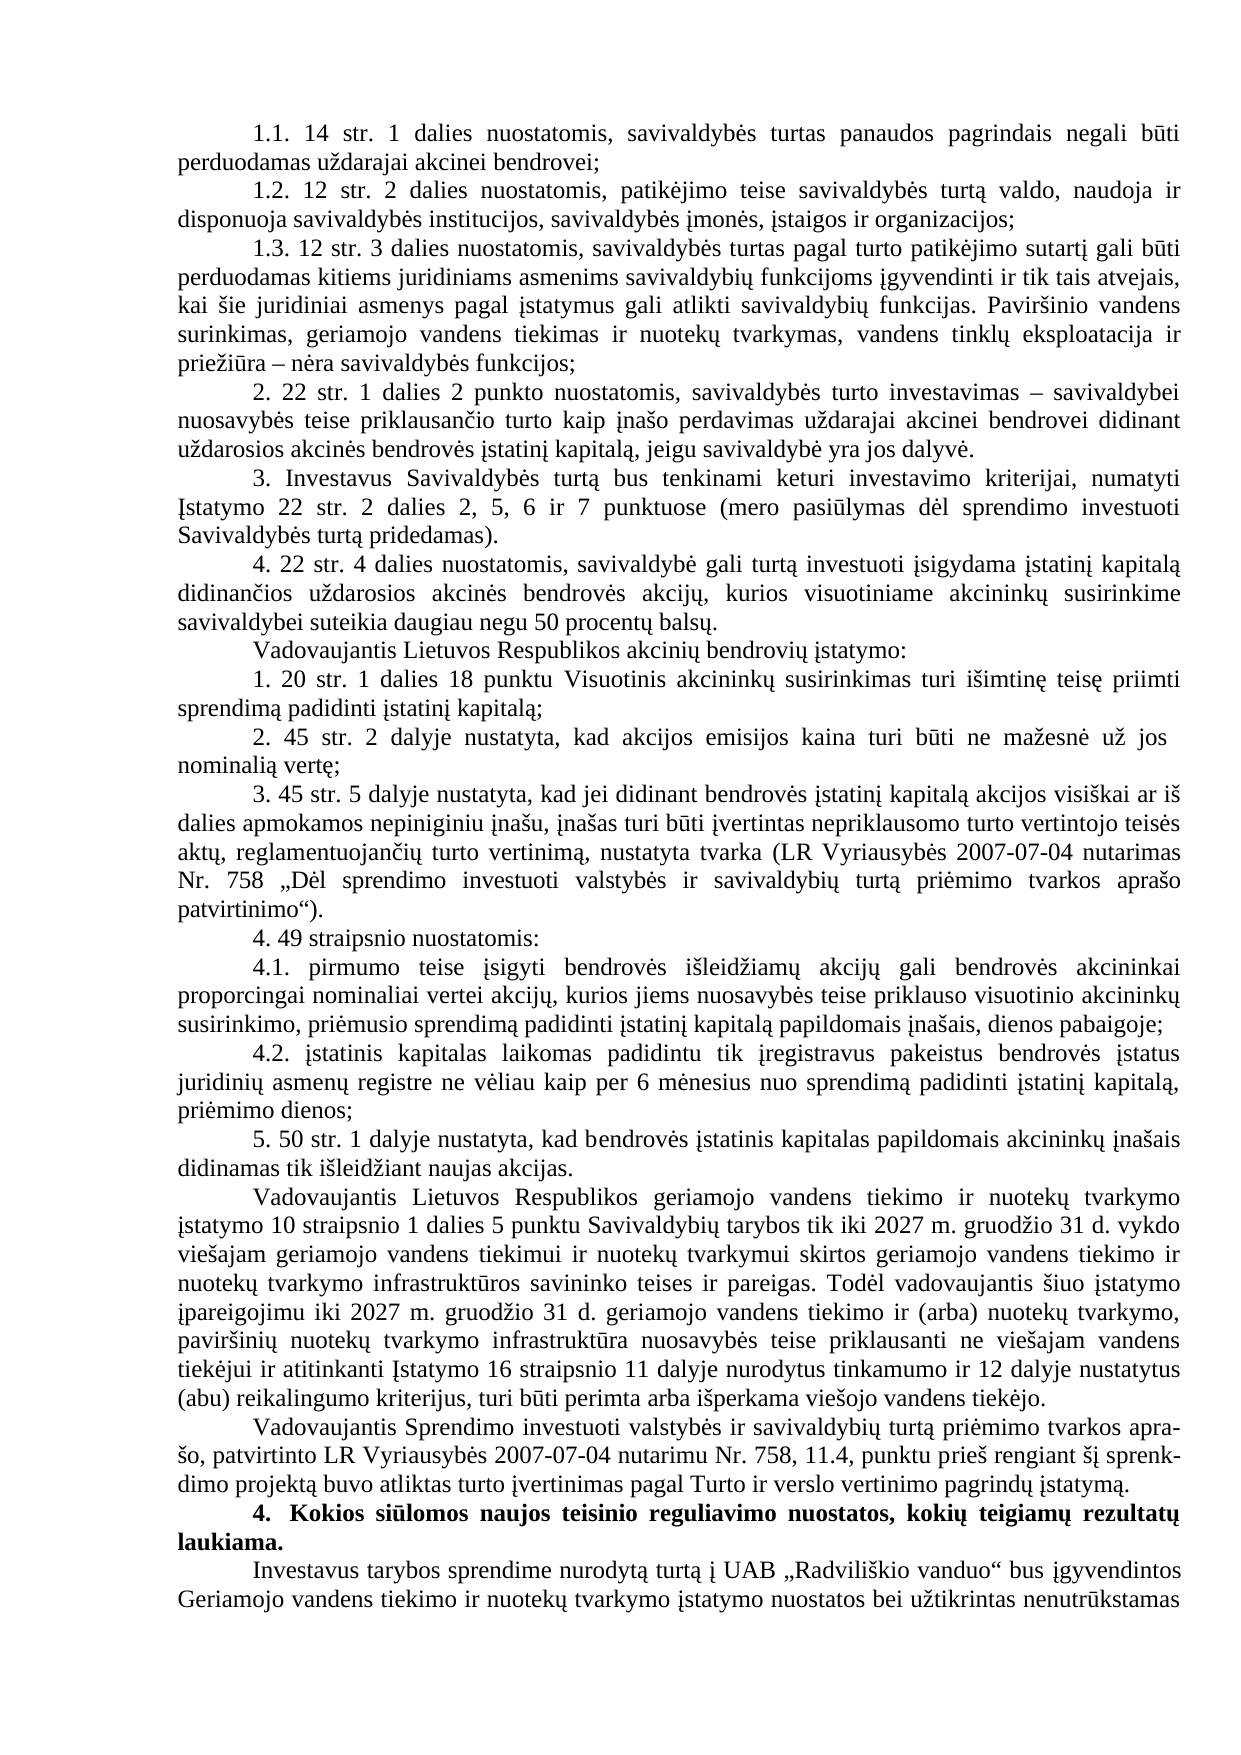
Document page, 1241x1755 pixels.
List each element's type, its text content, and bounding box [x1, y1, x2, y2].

text 1.1. 14 str. 1 dalies nuostatomis, savivaldybės turtas panaudos pagrindais negali būti perduodamas uždarajai akcinei bendrovei; [177, 118, 1181, 176]
text 4.1. pirmumo teise įsigyti bendrovės išleidžiamų akcijų gali bendrovės akcininkai proporcingai nominaliai vertei akcijų, kurios jiems nuosavybės teise priklauso visuotinio akcininkų susirinkimo, priėmusio sprendimą padidinti įstatinį kapitalą papildomais įnašais, dienos pabaigoje; [177, 952, 1181, 1038]
text Vadovaujantis Sprendimo investuoti valstybės ir savivaldybių turtą priėmimo tvarkos apra-šo, patvirtinto LR Vyriausybės 2007-07-04 nutarimu Nr. 758, 11.4, punktu prieš rengiant šį sprenk-dimo projektą buvo atliktas turto įvertinimas pagal Turto ir verslo vertinimo pagrindų įstatymą. [177, 1412, 1181, 1498]
text 1.3. 12 str. 3 dalies nuostatomis, savivaldybės turtas pagal turto patikėjimo sutartį gali būti perduodamas kitiems juridiniams asmenims savivaldybių funkcijoms įgyvendinti ir tik tais atvejais, kai šie juridiniai asmenys pagal įstatymus gali atlikti savivaldybių funkcijas. Paviršinio vandens surinkimas, geriamojo vandens tiekimas ir nuotekų tvarkymas, vandens tinklų eksploatacija ir priežiūra – nėra savivaldybės funkcijos; [177, 233, 1181, 377]
text Vadovaujantis Lietuvos Respublikos akcinių bendrovių įstatymo: [177, 636, 1181, 664]
text Vadovaujantis Lietuvos Respublikos geriamojo vandens tiekimo ir nuotekų tvarkymo įstatymo 10 straipsnio 1 dalies 5 punktu Savivaldybių tarybos tik iki 2027 m. gruodžio 31 d. vykdo viešajam geriamojo vandens tiekimui ir nuotekų tvarkymui skirtos geriamojo vandens tiekimo ir nuotekų tvarkymo infrastruktūros savininko teises ir pareigas. Todėl vadovaujantis šiuo įstatymo įpareigojimu iki 2027 m. gruodžio 31 d. geriamojo vandens tiekimo ir (arba) nuotekų tvarkymo, paviršinių nuotekų tvarkymo infrastruktūra nuosavybės teise priklausanti ne viešajam vandens tiekėjui ir atitinkanti Įstatymo 16 straipsnio 11 dalyje nurodytus tinkamumo ir 12 dalyje nustatytus (abu) reikalingumo kriterijus, turi būti perimta arba išperkama viešojo vandens tiekėjo. [177, 1182, 1181, 1412]
text 1.2. 12 str. 2 dalies nuostatomis, patikėjimo teise savivaldybės turtą valdo, naudoja ir disponuoja savivaldybės institucijos, savivaldybės įmonės, įstaigos ir organizacijos; [177, 176, 1181, 233]
text 4. Kokios siūlomos naujos teisinio reguliavimo nuostatos, kokių teigiamų rezultatų laukiama. [177, 1498, 1181, 1556]
text 2. 45 str. 2 dalyje nustatyta, kad akcijos emisijos kaina turi būti ne mažesnė už jos nominalią vertę; [177, 722, 1181, 779]
text 2. 22 str. 1 dalies 2 punkto nuostatomis, savivaldybės turto investavimas – savivaldybei nuosavybės teise priklausančio turto kaip įnašo perdavimas uždarajai akcinei bendrovei didinant uždarosios akcinės bendrovės įstatinį kapitalą, jeigu savivaldybė yra jos dalyvė. [177, 377, 1181, 463]
text 1. 20 str. 1 dalies 18 punktu Visuotinis akcininkų susirinkimas turi išimtinę teisę priimti sprendimą padidinti įstatinį kapitalą; [177, 664, 1181, 722]
text 4. 22 str. 4 dalies nuostatomis, savivaldybė gali turtą investuoti įsigydama įstatinį kapitalą didinančios uždarosios akcinės bendrovės akcijų, kurios visuotiniame akcininkų susirinkime savivaldybei suteikia daugiau negu 50 procentų balsų. [177, 549, 1181, 636]
text Investavus tarybos sprendime nurodytą turtą į UAB „Radviliškio vanduo“ bus įgyvendintos Geriamojo vandens tiekimo ir nuotekų tvarkymo įstatymo nuostatos bei užtikrintas nenutrūkstamas [177, 1556, 1181, 1613]
text 4.2. įstatinis kapitalas laikomas padidintu tik įregistravus pakeistus bendrovės įstatus juridinių asmenų registre ne vėliau kaip per 6 mėnesius nuo sprendimą padidinti įstatinį kapitalą, priėmimo dienos; [177, 1038, 1181, 1124]
text 3. 45 str. 5 dalyje nustatyta, kad jei didinant bendrovės įstatinį kapitalą akcijos visiškai ar iš dalies apmokamos nepiniginiu įnašu, įnašas turi būti įvertintas nepriklausomo turto vertintojo teisės aktų, reglamentuojančių turto vertinimą, nustatyta tvarka (LR Vyriausybės 2007-07-04 nutarimas Nr. 758 „Dėl sprendimo investuoti valstybės ir savivaldybių turtą priėmimo tvarkos aprašo patvirtinimo“). [177, 779, 1181, 923]
text 5. 50 str. 1 dalyje nustatyta, kad bendrovės įstatinis kapitalas papildomais akcininkų įnašais didinamas tik išleidžiant naujas akcijas. [177, 1124, 1181, 1182]
text 3. Investavus Savivaldybės turtą bus tenkinami keturi investavimo kriterijai, numatyti Įstatymo 22 str. 2 dalies 2, 5, 6 ir 7 punktuose (mero pasiūlymas dėl sprendimo investuoti Savivaldybės turtą pridedamas). [177, 463, 1181, 549]
text 4. 49 straipsnio nuostatomis: [177, 923, 1181, 952]
